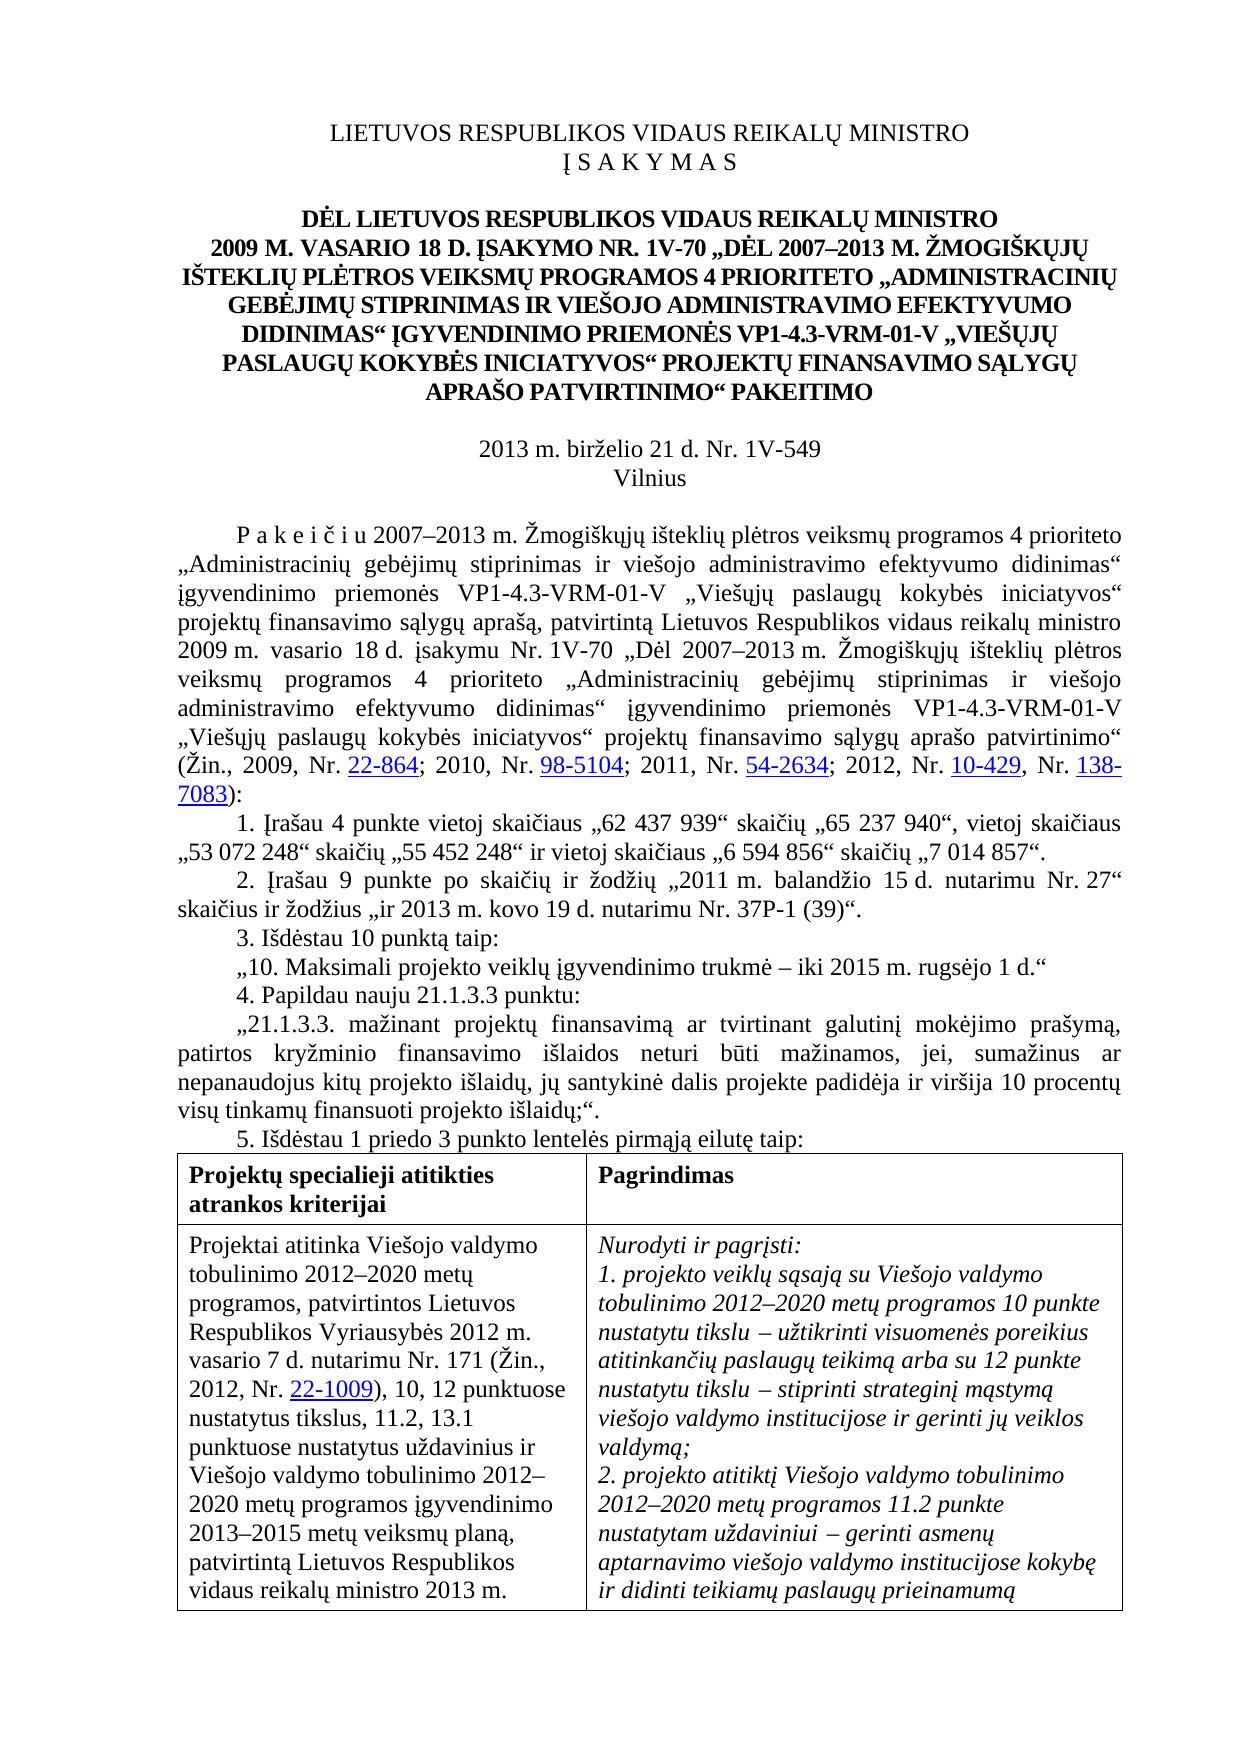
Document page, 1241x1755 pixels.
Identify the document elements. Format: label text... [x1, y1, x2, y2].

text 1. Įrašau 4 punkte vietoj skaičiaus „62 437 939“ skaičių „65 237 940“, vietoj skaičiaus „53 072 248“ skaičių „55 452 248“ ir vietoj skaičiaus „6 594 856“ skaičių „7 014 857“. [177, 808, 1122, 866]
table_cell Nurodyti ir pagrįsti: 1. projekto veiklų sąsają su Viešojo valdymo tobulinimo 2012–2020 metų programos 10 punkte nustatytu tikslu – užtikrinti visuomenės poreikius atitinkančių paslaugų teikimą arba su 12 punkte nustatytu tikslu – stiprinti strateginį mąstymą viešojo valdymo institucijose ir gerinti jų veiklos valdymą; 2. projekto atitiktį Viešojo valdymo tobulinimo 2012–2020 metų programos 11.2 punkte nustatytam uždaviniui – gerinti asmenų aptarnavimo viešojo valdymo institucijose kokybę ir didinti teikiamų paslaugų prieinamumą [587, 1225, 1122, 1610]
text Į S A K Y M A S [177, 147, 1122, 176]
text 4. Papildau nauju 21.1.3.3 punktu: [177, 981, 1122, 1009]
text DĖL LIETUVOS RESPUBLIKOS VIDAUS REIKALŲ MINISTRO 2009 M. vasario 18 D. ĮSAKYMO Nr. 1V-70 „DĖL 2007–2013 m. Žmogiškųjų išteklių plėtros veiksmų programos 4 prioriteto „Administracinių gebėjimų stiprinimas ir viešojo administravimo efektyvumo didinimas“ ĮGYVENDINIMO priemonės VP1-4.3-VRM-01-V „viešųjų paslauGų kokybės iniciatyvos“ PROJEKTŲ FINANSAVIMO SĄLYGŲ APRAŠO PATVIRTINIMO“ PAKEITIMO [177, 204, 1122, 406]
text P a k e i č i u 2007–2013 m. Žmogiškųjų išteklių plėtros veiksmų programos 4 prioriteto „Administracinių gebėjimų stiprinimas ir viešojo administravimo efektyvumo didinimas“ įgyvendinimo priemonės VP1-4.3-VRM-01-V „Viešųjų paslaugų kokybės iniciatyvos“ projektų finansavimo sąlygų aprašą, patvirtintą Lietuvos Respublikos vidaus reikalų ministro 2009 m. vasario 18 d. įsakymu Nr. 1V-70 „Dėl 2007–2013 m. Žmogiškųjų išteklių plėtros veiksmų programos 4 prioriteto „Administracinių gebėjimų stiprinimas ir viešojo administravimo efektyvumo didinimas“ įgyvendinimo priemonės VP1-4.3-VRM-01-V „Viešųjų paslaugų kokybės iniciatyvos“ projektų finansavimo sąlygų aprašo patvirtinimo“ (Žin., 2009, Nr. 22-864; 2010, Nr. 98-5104; 2011, Nr. 54-2634; 2012, Nr. 10-429, Nr. 138-7083): [177, 521, 1122, 808]
text Vilnius [177, 463, 1122, 492]
text 3. Išdėstau 10 punktą taip: [177, 923, 1122, 952]
text „10. Maksimali projekto veiklų įgyvendinimo trukmė – iki 2015 m. rugsėjo 1 d.“ [177, 952, 1122, 981]
text 2. Įrašau 9 punkte po skaičių ir žodžių „2011 m. balandžio 15 d. nutarimu Nr. 27“ skaičius ir žodžius „ir 2013 m. kovo 19 d. nutarimu Nr. 37P-1 (39)“. [177, 866, 1122, 923]
text LIETUVOS RESPUBLIKOS VIDAUS REIKALŲ MINISTRO [177, 118, 1122, 147]
table_header Projektų specialieji atitikties atrankos kriterijai [178, 1154, 586, 1223]
table_cell Projektai atitinka Viešojo valdymo tobulinimo 2012–2020 metų programos, patvirtintos Lietuvos Respublikos Vyriausybės 2012 m. vasario 7 d. nutarimu Nr. 171 (Žin., 2012, Nr. 22-1009), 10, 12 punktuose nustatytus tikslus, 11.2, 13.1 punktuose nustatytus uždavinius ir Viešojo valdymo tobulinimo 2012–2020 metų programos įgyvendinimo 2013–2015 metų veiksmų planą, patvirtintą Lietuvos Respublikos vidaus reikalų ministro 2013 m. [178, 1225, 586, 1610]
text 2013 m. birželio 21 d. Nr. 1V-549 [177, 434, 1122, 463]
text 5. Išdėstau 1 priedo 3 punkto lentelės pirmąją eilutę taip: [177, 1124, 1122, 1153]
text „21.1.3.3. mažinant projektų finansavimą ar tvirtinant galutinį mokėjimo prašymą, patirtos kryžminio finansavimo išlaidos neturi būti mažinamos, jei, sumažinus ar nepanaudojus kitų projekto išlaidų, jų santykinė dalis projekte padidėja ir viršija 10 procentų visų tinkamų finansuoti projekto išlaidų;“. [177, 1009, 1122, 1124]
table_header Pagrindimas [587, 1154, 1122, 1223]
